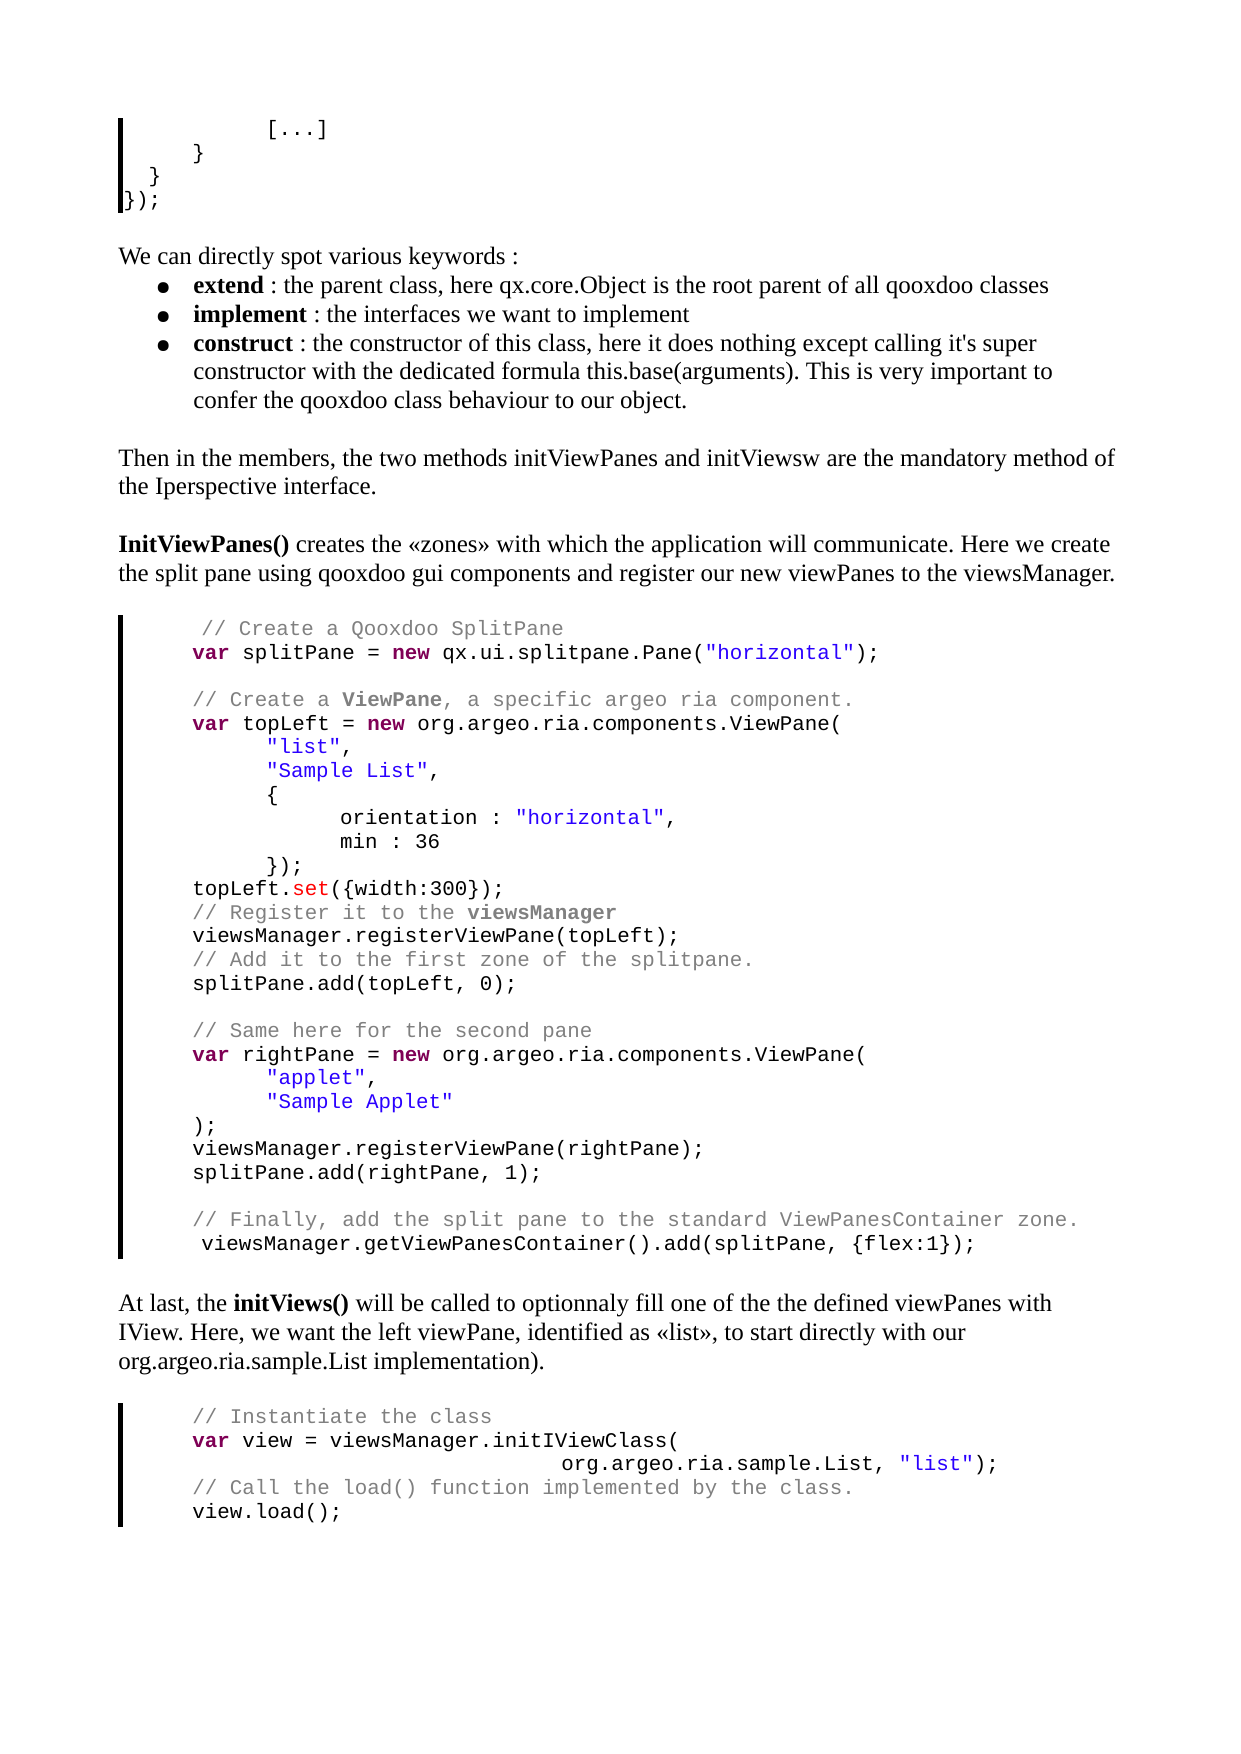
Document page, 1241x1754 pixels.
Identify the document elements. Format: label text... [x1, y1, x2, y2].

text var rightPane = new org.argeo.ria.components.ViewPane( [123, 1044, 1122, 1067]
text var topLeft = new org.argeo.ria.components.ViewPane( [123, 713, 1122, 736]
text Then in the members, the two methods initViewPanes and initViewsw are the mandatory method of the Iperspective interface. [118, 443, 1122, 500]
text splitPane.add(topLeft, 0); [123, 973, 1122, 996]
text InitViewPanes() creates the «zones» with which the application will communicate. Here we create the split pane using qooxdoo gui components and register our new viewPanes to the viewsManager. [118, 529, 1122, 586]
text // Call the load() function implemented by the class. [123, 1477, 1122, 1501]
list extend : the parent class, here qx.core.Object is the root parent of all qooxdoo classes [156, 270, 1122, 299]
text ); [123, 1115, 1122, 1138]
text org.argeo.ria.sample.List, "list"); [123, 1453, 1122, 1477]
text // Create a Qooxdoo SplitPane [123, 615, 1122, 642]
text min : 36 [123, 831, 1122, 854]
text "Sample Applet" [123, 1091, 1122, 1115]
text viewsManager.registerViewPane(topLeft); [123, 926, 1122, 949]
text viewsManager.registerViewPane(rightPane); [123, 1138, 1122, 1162]
text view.load(); [123, 1501, 1122, 1527]
list implement : the interfaces we want to implement [156, 299, 1122, 328]
text }); [123, 189, 1122, 213]
text // Add it to the first zone of the splitpane. [123, 949, 1122, 973]
text splitPane.add(rightPane, 1); [123, 1162, 1122, 1186]
text We can directly spot various keywords : [118, 241, 1122, 270]
text var view = viewsManager.initIViewClass( [123, 1430, 1122, 1453]
text // Finally, add the split pane to the standard ViewPanesContainer zone. [123, 1209, 1122, 1233]
text [...] [123, 118, 1122, 142]
text { [123, 784, 1122, 807]
text "applet", [123, 1067, 1122, 1091]
text At last, the initViews() will be called to optionnaly fill one of the the defined viewPanes with IView. Here, we want the left viewPane, identified as «list», to start directly with our org.argeo.ria.sample.List implementation). [118, 1288, 1122, 1374]
text var splitPane = new qx.ui.splitpane.Pane("horizontal"); [123, 642, 1122, 665]
text }); [123, 854, 1122, 878]
text } [123, 142, 1122, 165]
text viewsManager.getViewPanesContainer().add(splitPane, {flex:1}); [123, 1233, 1122, 1259]
text // Register it to the viewsManager [123, 902, 1122, 926]
text // Create a ViewPane, a specific argeo ria component. [123, 689, 1122, 713]
text topLeft.set({width:300}); [123, 878, 1122, 902]
text "list", [123, 736, 1122, 760]
list construct : the constructor of this class, here it does nothing except calling it's super constructor with the dedicated formula this.base(arguments). This is very important to confer the qooxdoo class behaviour to our object. [156, 328, 1122, 414]
text // Same here for the second pane [123, 1020, 1122, 1044]
text "Sample List", [123, 760, 1122, 784]
text } [123, 165, 1122, 189]
text orientation : "horizontal", [123, 807, 1122, 831]
text // Instantiate the class [123, 1403, 1122, 1430]
